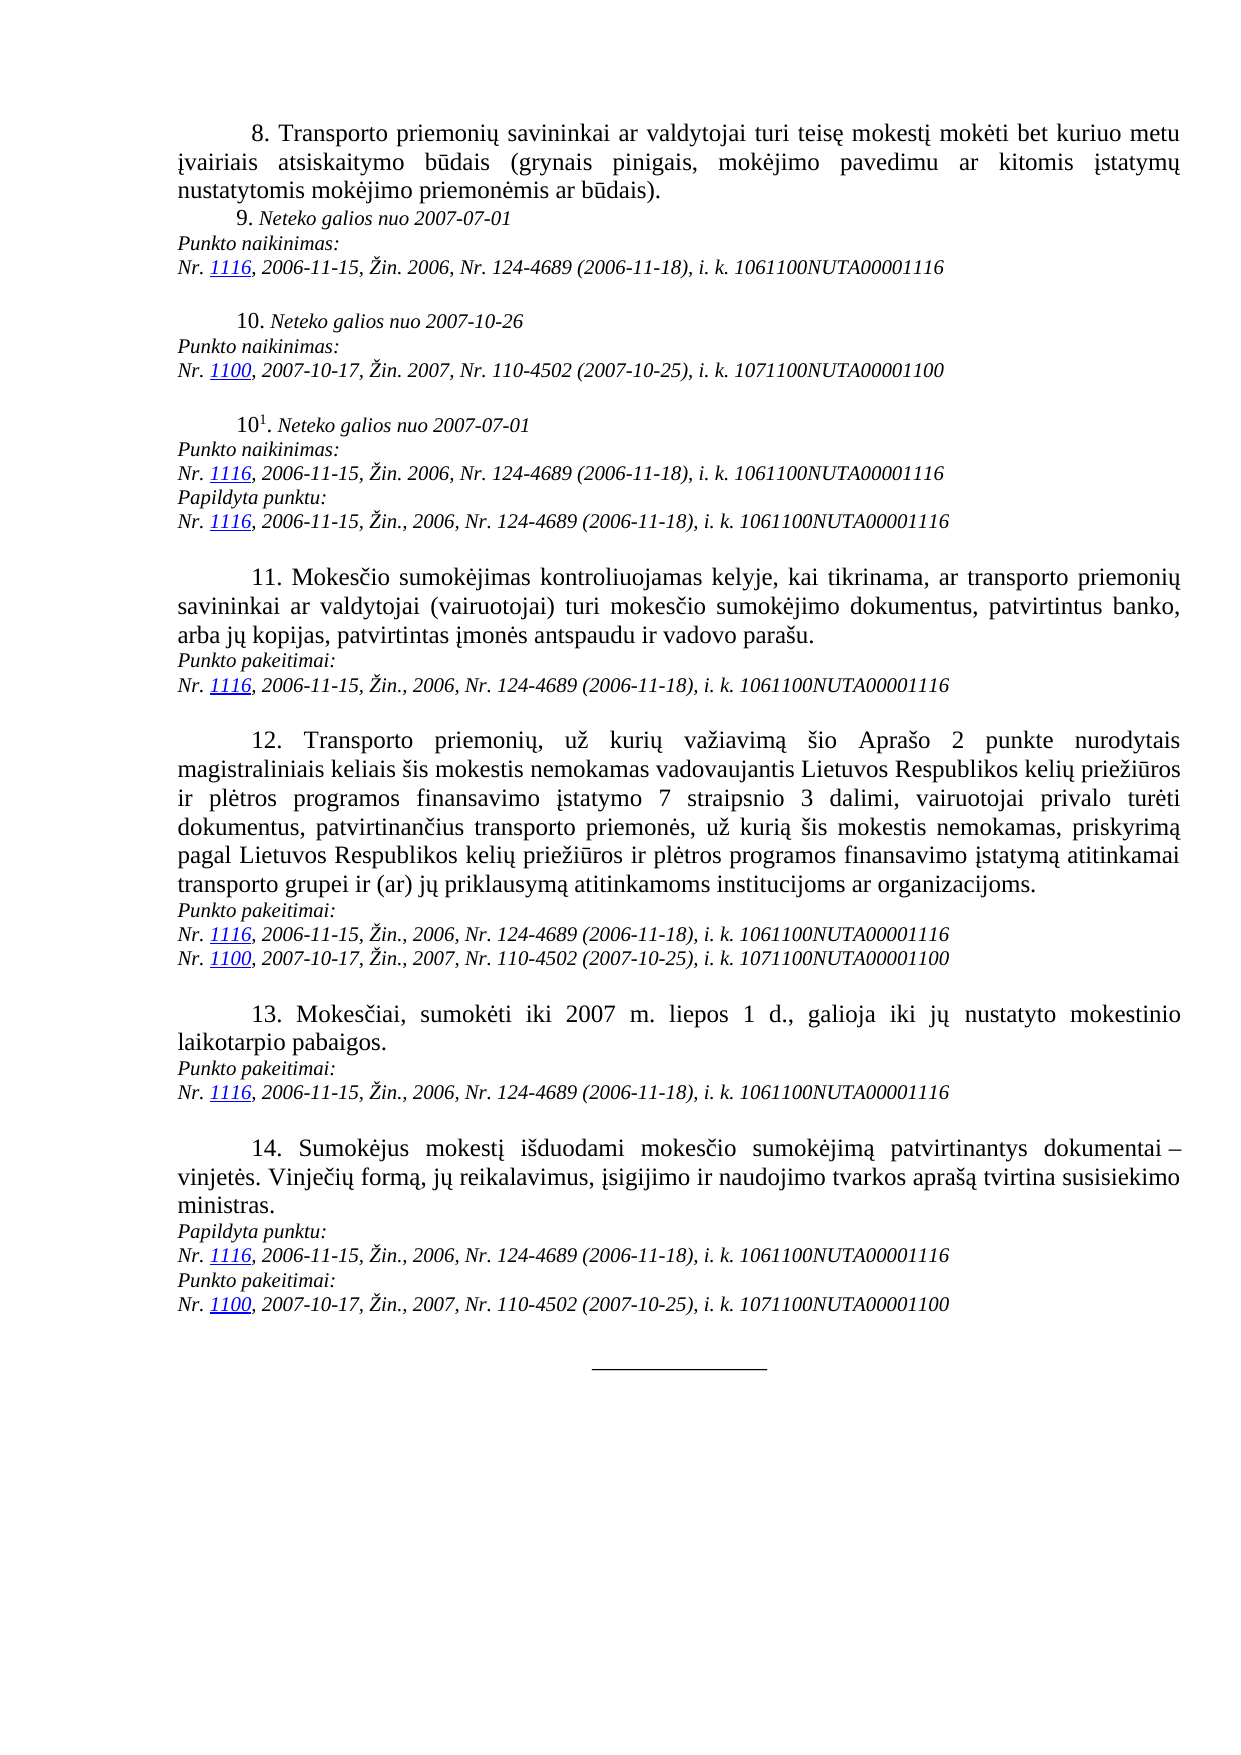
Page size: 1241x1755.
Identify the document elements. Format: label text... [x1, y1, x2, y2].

text 13. Mokesčiai, sumokėti iki 2007 m. liepos 1 d., galioja iki jų nustatyto mokestinio laikotarpio pabaigos. [177, 999, 1181, 1056]
text Papildyta punktu: [177, 1219, 1181, 1243]
text Nr. 1100, 2007-10-17, Žin., 2007, Nr. 110-4502 (2007-10-25), i. k. 1071100NUTA00001100 [177, 1292, 1181, 1316]
text Nr. 1100, 2007-10-17, Žin., 2007, Nr. 110-4502 (2007-10-25), i. k. 1071100NUTA00001100 [177, 946, 1181, 970]
text 101. Neteko galios nuo 2007-07-01 [177, 411, 1181, 437]
text Punkto naikinimas: [177, 334, 1181, 358]
text Punkto pakeitimai: [177, 1267, 1181, 1292]
text Nr. 1116, 2006-11-15, Žin., 2006, Nr. 124-4689 (2006-11-18), i. k. 1061100NUTA00001116 [177, 1080, 1181, 1104]
text ______________ [177, 1344, 1181, 1373]
text 9. Neteko galios nuo 2007-07-01 [177, 204, 1181, 231]
text Nr. 1116, 2006-11-15, Žin., 2006, Nr. 124-4689 (2006-11-18), i. k. 1061100NUTA00001116 [177, 922, 1181, 946]
text Nr. 1116, 2006-11-15, Žin., 2006, Nr. 124-4689 (2006-11-18), i. k. 1061100NUTA00001116 [177, 509, 1181, 533]
text Punkto pakeitimai: [177, 1056, 1181, 1080]
text Nr. 1116, 2006-11-15, Žin. 2006, Nr. 124-4689 (2006-11-18), i. k. 1061100NUTA00001116 [177, 255, 1181, 279]
text 8. Transporto priemonių savininkai ar valdytojai turi teisę mokestį mokėti bet kuriuo metu įvairiais atsiskaitymo būdais (grynais pinigais, mokėjimo pavedimu ar kitomis įstatymų nustatytomis mokėjimo priemonėmis ar būdais). [177, 118, 1181, 204]
text Nr. 1116, 2006-11-15, Žin., 2006, Nr. 124-4689 (2006-11-18), i. k. 1061100NUTA00001116 [177, 1243, 1181, 1267]
text 12. Transporto priemonių, už kurių važiavimą šio Aprašo 2 punkte nurodytais magistraliniais keliais šis mokestis nemokamas vadovaujantis Lietuvos Respublikos kelių priežiūros ir plėtros programos finansavimo įstatymo 7 straipsnio 3 dalimi, vairuotojai privalo turėti dokumentus, patvirtinančius transporto priemonės, už kurią šis mokestis nemokamas, priskyrimą pagal Lietuvos Respublikos kelių priežiūros ir plėtros programos finansavimo įstatymą atitinkamai transporto grupei ir (ar) jų priklausymą atitinkamoms institucijoms ar organizacijoms. [177, 725, 1181, 898]
text Punkto naikinimas: [177, 437, 1181, 461]
text Papildyta punktu: [177, 485, 1181, 509]
text 11. Mokesčio sumokėjimas kontroliuojamas kelyje, kai tikrinama, ar transporto priemonių savininkai ar valdytojai (vairuotojai) turi mokesčio sumokėjimo dokumentus, patvirtintus banko, arba jų kopijas, patvirtintas įmonės antspaudu ir vadovo parašu. [177, 562, 1181, 648]
text Nr. 1100, 2007-10-17, Žin. 2007, Nr. 110-4502 (2007-10-25), i. k. 1071100NUTA00001100 [177, 358, 1181, 382]
text Punkto pakeitimai: [177, 898, 1181, 922]
text Punkto pakeitimai: [177, 648, 1181, 672]
text 14. Sumokėjus mokestį išduodami mokesčio sumokėjimą patvirtinantys dokumentai – vinjetės. Vinječių formą, jų reikalavimus, įsigijimo ir naudojimo tvarkos aprašą tvirtina susisiekimo ministras. [177, 1133, 1181, 1219]
text Nr. 1116, 2006-11-15, Žin. 2006, Nr. 124-4689 (2006-11-18), i. k. 1061100NUTA00001116 [177, 461, 1181, 485]
text Nr. 1116, 2006-11-15, Žin., 2006, Nr. 124-4689 (2006-11-18), i. k. 1061100NUTA00001116 [177, 672, 1181, 697]
text 10. Neteko galios nuo 2007-10-26 [177, 308, 1181, 334]
text Punkto naikinimas: [177, 231, 1181, 255]
